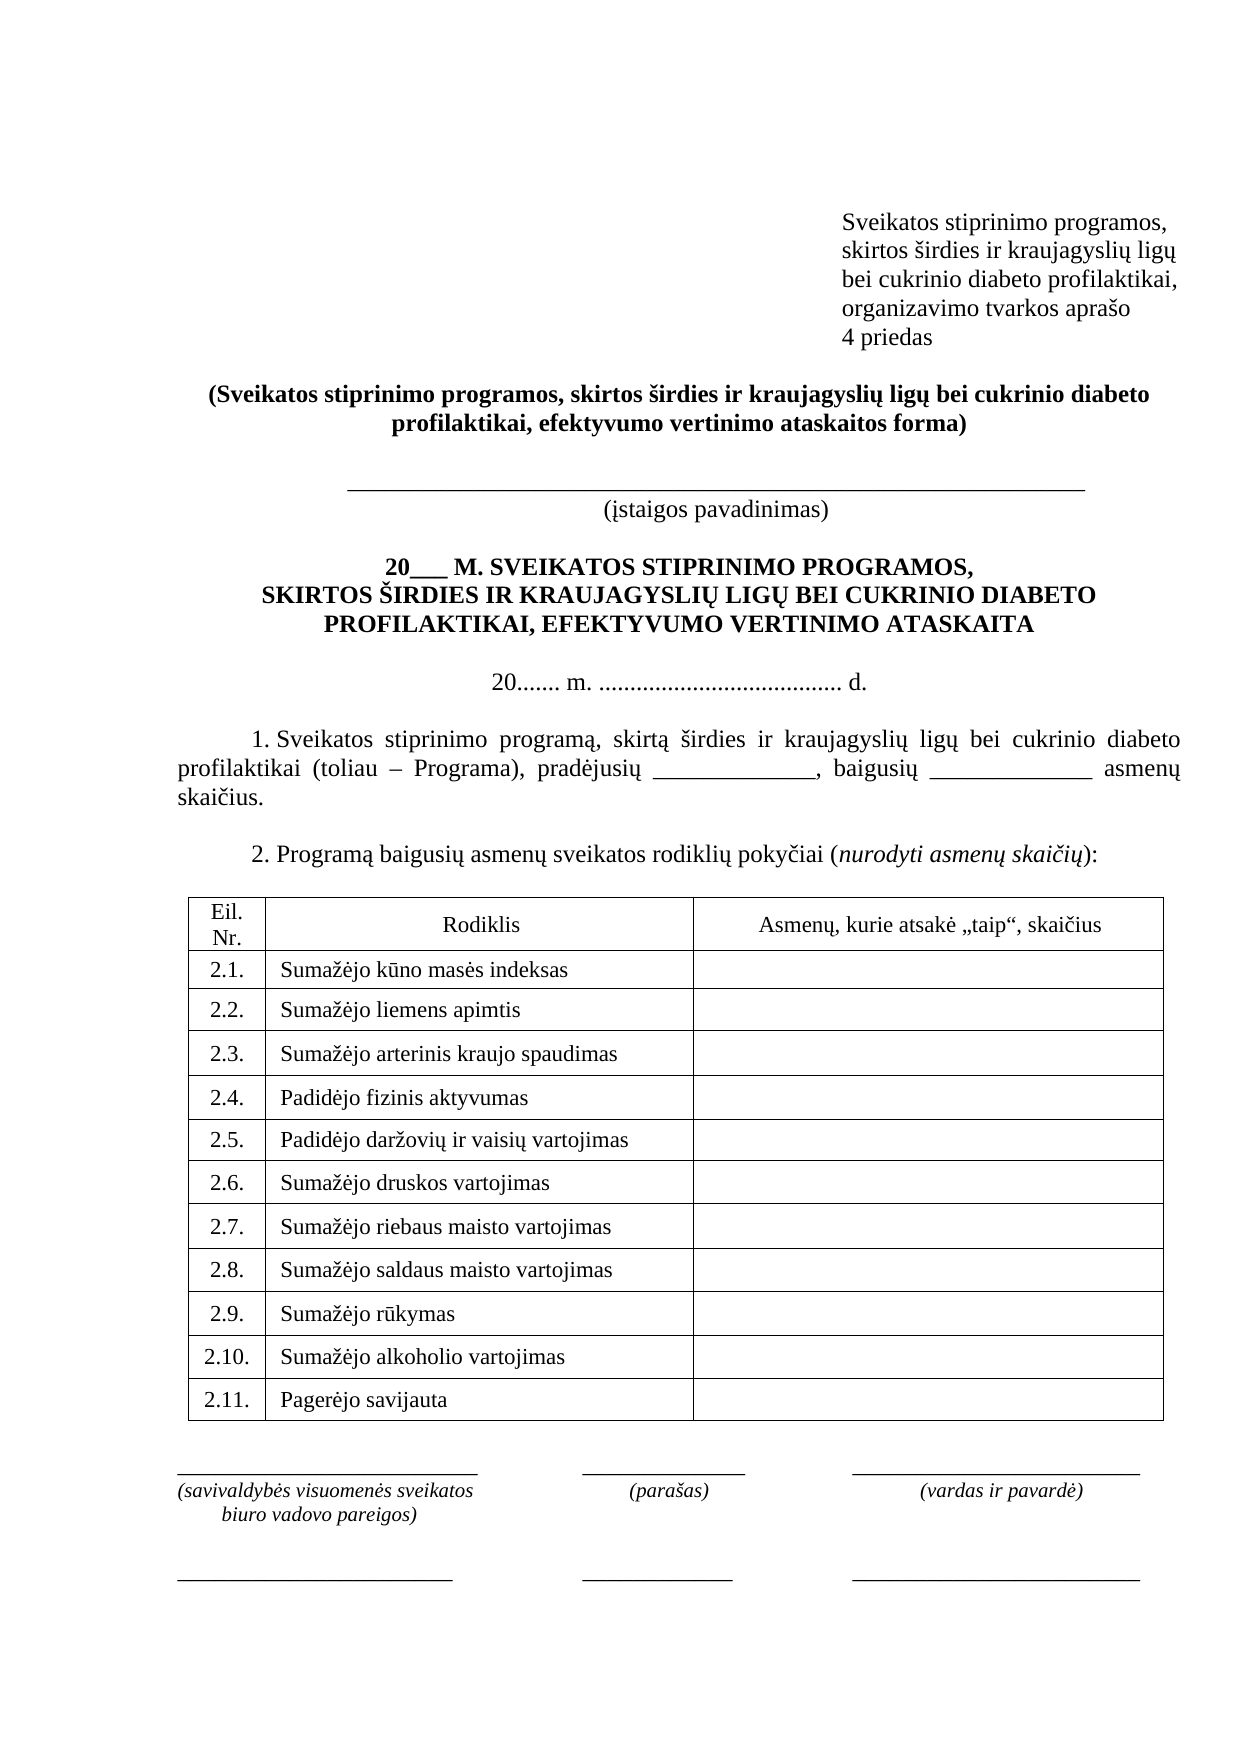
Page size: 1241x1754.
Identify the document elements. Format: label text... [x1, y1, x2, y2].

table_header Asmenų, kurie atsakė „taip“, skaičius [694, 898, 1163, 950]
table_cell 2.1. [189, 951, 265, 988]
table_cell Sumažėjo druskos vartojimas [266, 1161, 693, 1203]
table_cell Sumažėjo rūkymas [266, 1292, 693, 1334]
table_cell 2.9. [189, 1292, 265, 1334]
text ______________________ ____________ _______________________ [177, 1555, 1181, 1584]
table_cell 2.3. [189, 1031, 265, 1075]
table_cell 2.2. [189, 989, 265, 1030]
table_cell 2.4. [189, 1076, 265, 1118]
table_cell 2.7. [189, 1204, 265, 1247]
text biuro vadovo pareigos) [177, 1502, 1181, 1526]
table_cell [694, 1379, 1163, 1420]
table_cell [694, 1204, 1163, 1247]
table_cell Sumažėjo saldaus maisto vartojimas [266, 1249, 693, 1291]
table_cell Padidėjo daržovių ir vaisių vartojimas [266, 1120, 693, 1160]
text 20___ M. SVEIKATOS STIPRINIMO PROGRAMOS, [177, 552, 1181, 580]
table_cell Padidėjo fizinis aktyvumas [266, 1076, 693, 1118]
table_cell Sumažėjo alkoholio vartojimas [266, 1336, 693, 1377]
table_cell [694, 951, 1163, 988]
table_cell Sumažėjo riebaus maisto vartojimas [266, 1204, 693, 1247]
table_cell 2.11. [189, 1379, 265, 1420]
table_cell 2.6. [189, 1161, 265, 1203]
table_cell [694, 1031, 1163, 1075]
text ________________________ _____________ _______________________ [177, 1449, 1181, 1478]
text SKIRTOS ŠIRDIES IR KRAUJAGYSLIŲ LIGŲ BEI CUKRINIO DIABETO PROFILAKTIKAI, EFEKTYVUMO VERTINIMO ATASKAITA [177, 580, 1181, 638]
table_cell [694, 1249, 1163, 1291]
table_cell [694, 1120, 1163, 1160]
text Sveikatos stiprinimo programos, skirtos širdies ir kraujagyslių ligų bei cukrinio diabeto profilaktikai, organizavimo tvarkos aprašo [842, 207, 1181, 322]
table_cell 2.8. [189, 1249, 265, 1291]
text ___________________________________________________________ [177, 465, 1181, 494]
text (savivaldybės visuomenės sveikatos (parašas) (vardas ir pavardė) [177, 1478, 1181, 1502]
table_cell Pagerėjo savijauta [266, 1379, 693, 1420]
table_header Rodiklis [266, 898, 693, 950]
table_cell 2.10. [189, 1336, 265, 1377]
text 4 priedas [842, 322, 1181, 350]
table_cell [694, 1292, 1163, 1334]
table_cell [694, 1336, 1163, 1377]
text 1. Sveikatos stiprinimo programą, skirtą širdies ir kraujagyslių ligų bei cukrinio diabeto profilaktikai (toliau – Programa), pradėjusių _____________, baigusių _____________ asmenų skaičius. [177, 724, 1181, 810]
table_header Eil. Nr. [189, 898, 265, 950]
table_cell [694, 1076, 1163, 1118]
text 20....... m. ....................................... d. [177, 667, 1181, 695]
text (Sveikatos stiprinimo programos, skirtos širdies ir kraujagyslių ligų bei cukrinio diabeto profilaktikai, efektyvumo vertinimo ataskaitos forma) [177, 379, 1181, 437]
table_cell 2.5. [189, 1120, 265, 1160]
text 2. Programą baigusių asmenų sveikatos rodiklių pokyčiai (nurodyti asmenų skaičių): [177, 839, 1181, 868]
table_cell Sumažėjo arterinis kraujo spaudimas [266, 1031, 693, 1075]
table_cell [694, 1161, 1163, 1203]
text (įstaigos pavadinimas) [177, 494, 1181, 523]
table_cell Sumažėjo liemens apimtis [266, 989, 693, 1030]
table_cell Sumažėjo kūno masės indeksas [266, 951, 693, 988]
table_cell [694, 989, 1163, 1030]
